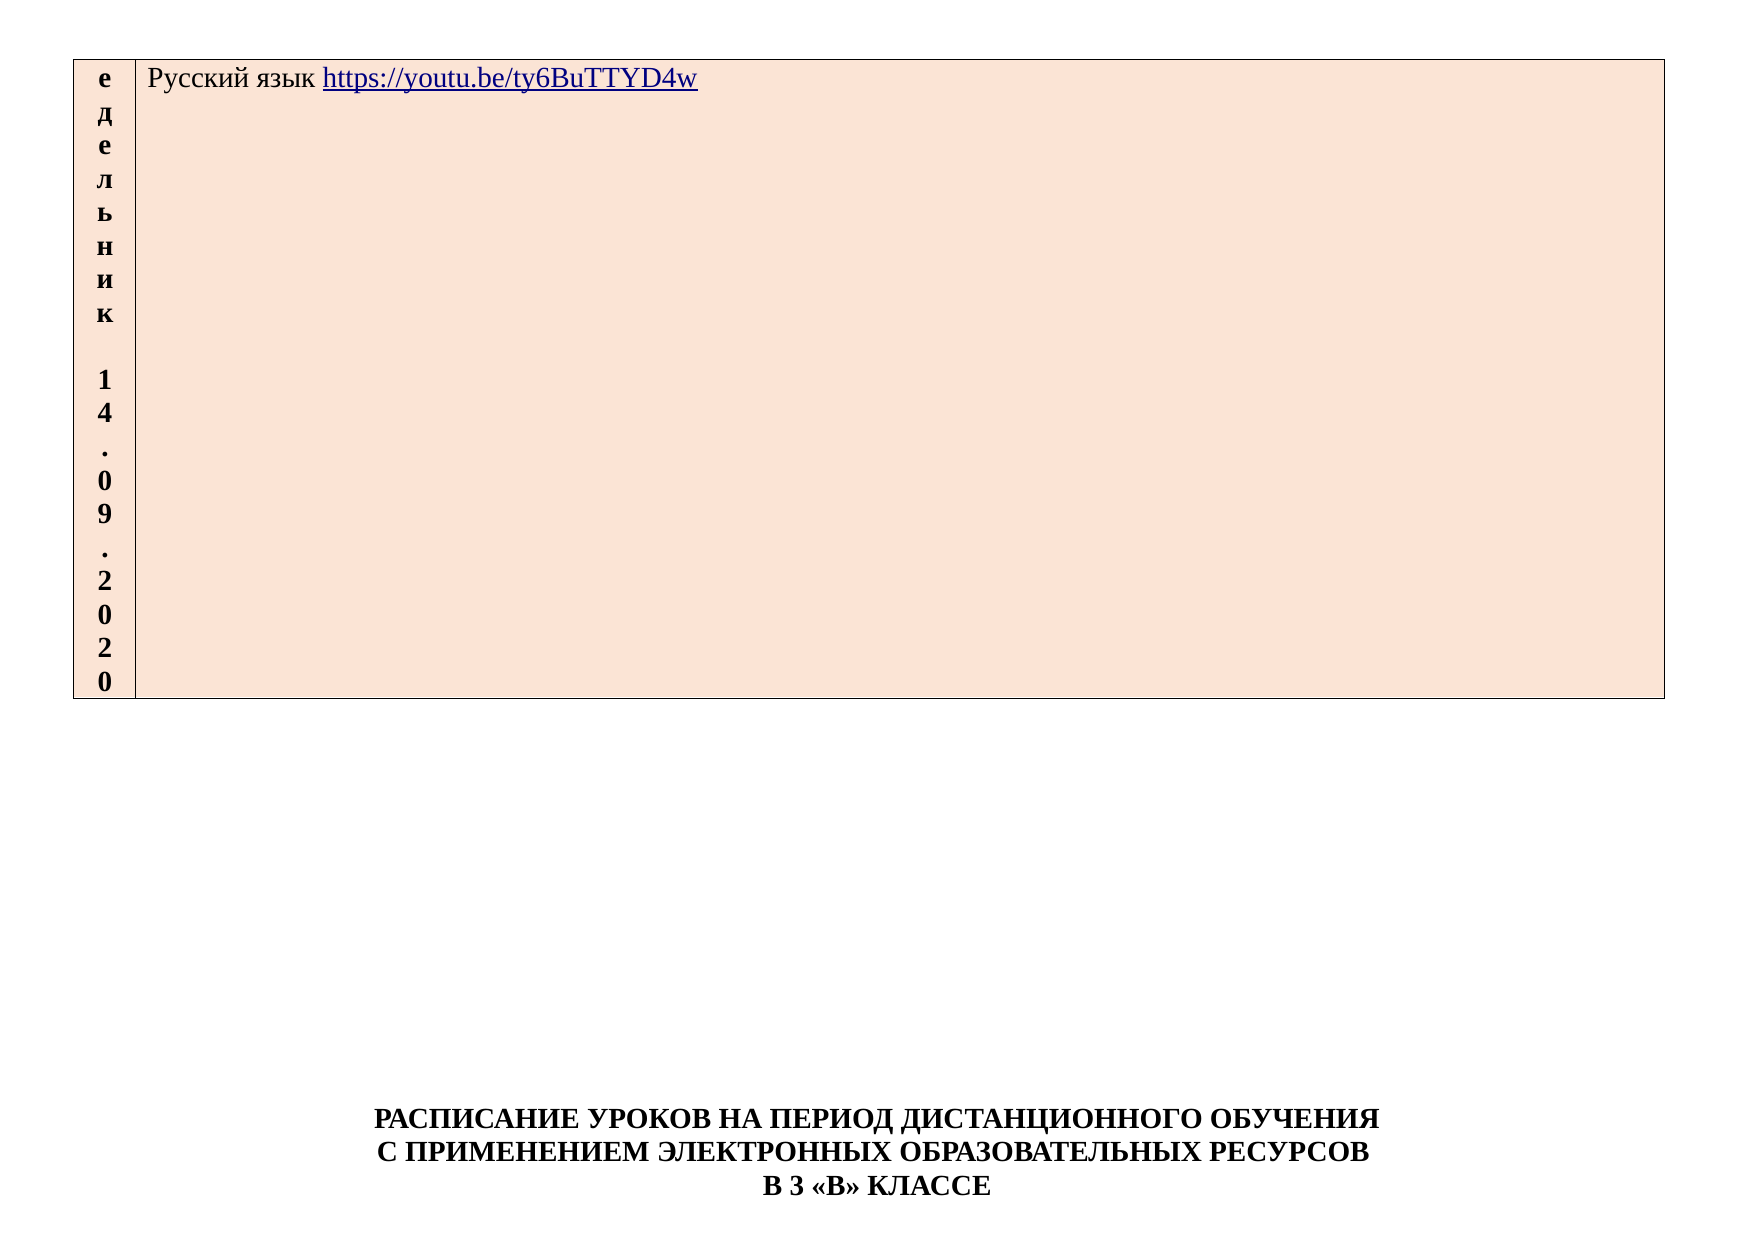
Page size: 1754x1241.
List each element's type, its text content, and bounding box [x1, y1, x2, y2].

text В 3 «В» КЛАССЕ [89, 1168, 1665, 1202]
table_cell едельник 14.09.2020 [74, 60, 135, 697]
text РАСПИСАНИЕ УРОКОВ НА ПЕРИОД ДИСТАНЦИОННОГО ОБУЧЕНИЯ [89, 1101, 1665, 1134]
text С ПРИМЕНЕНИЕМ ЭЛЕКТРОННЫХ ОБРАЗОВАТЕЛЬНЫХ РЕСУРСОВ [89, 1134, 1665, 1168]
table_cell Русский язык https://youtu.be/ty6BuTTYD4w [136, 60, 1664, 697]
